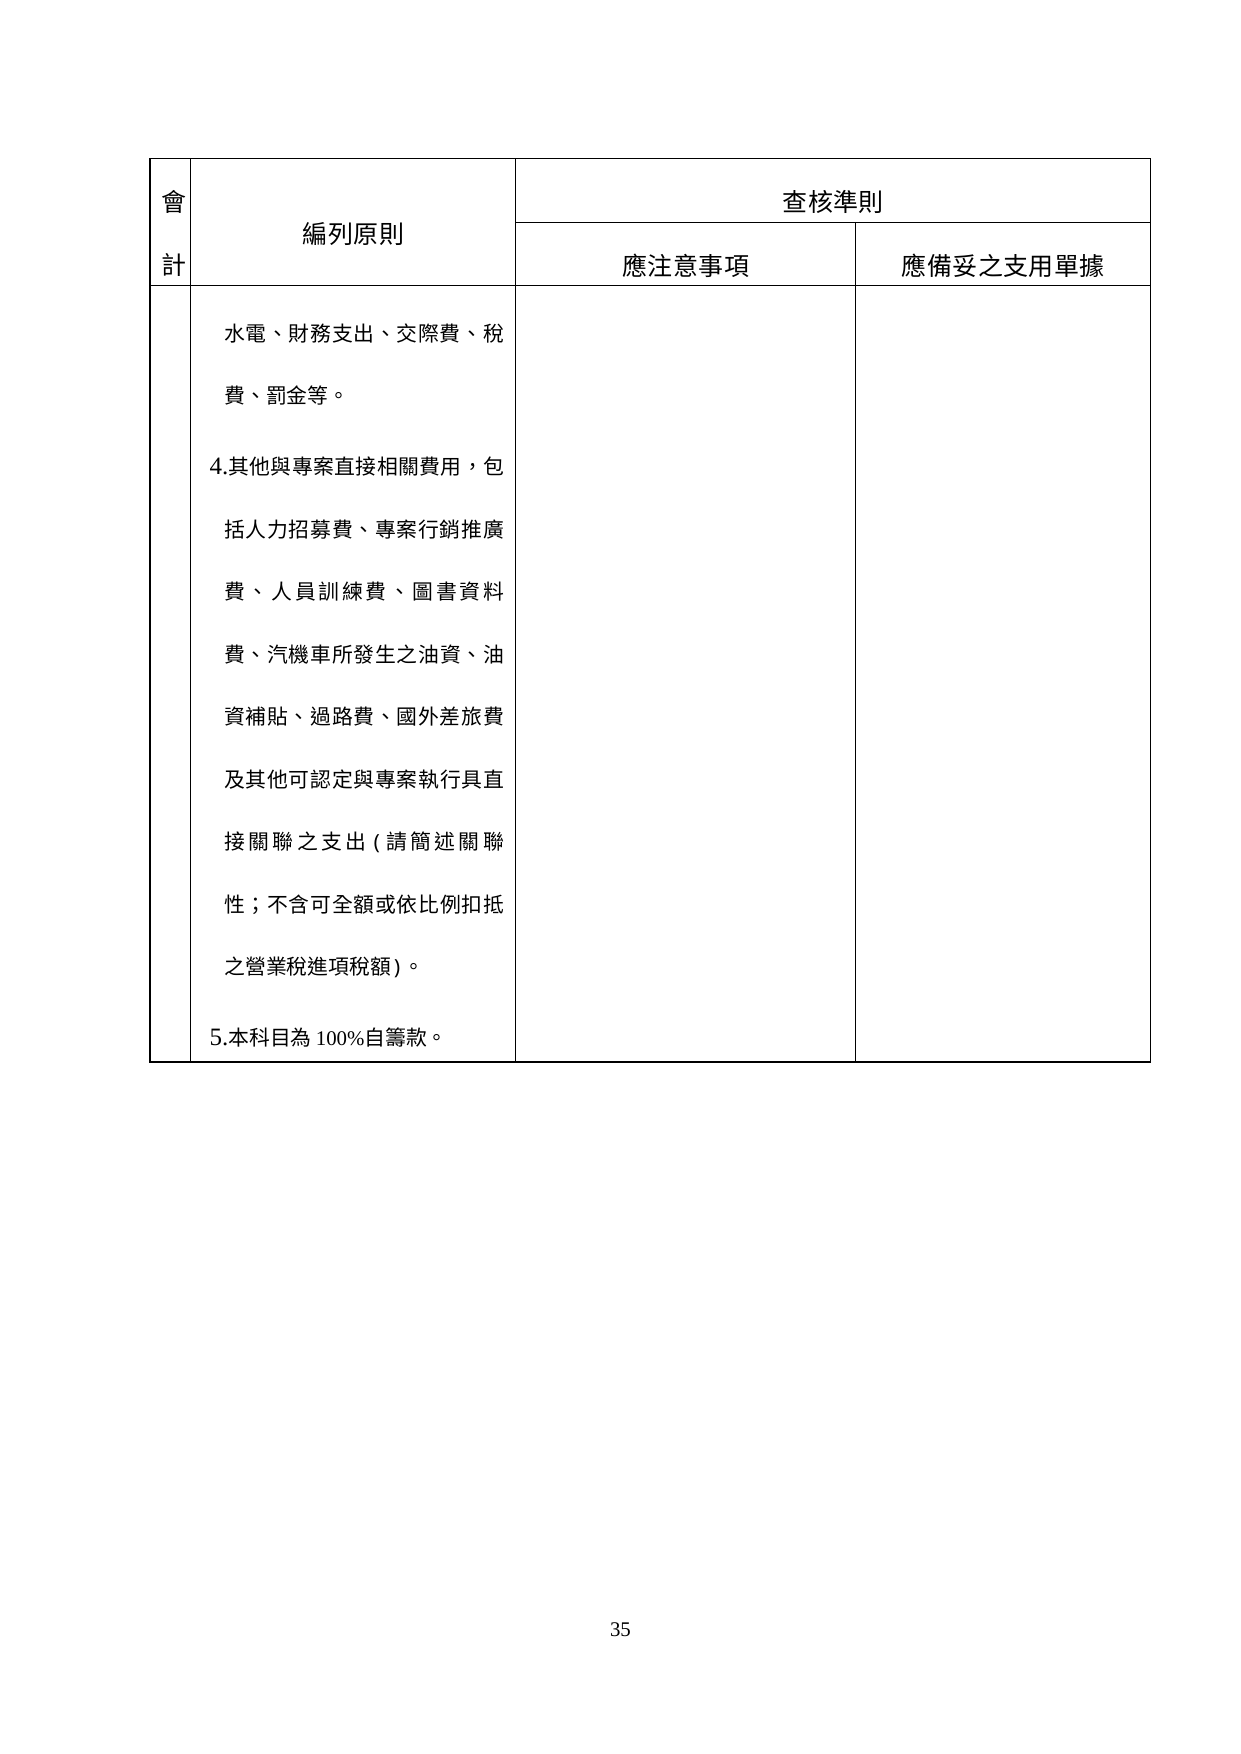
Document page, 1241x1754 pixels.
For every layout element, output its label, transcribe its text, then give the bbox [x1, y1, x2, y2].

table_header 會計科目 [151, 159, 190, 285]
table_cell 應注意事項 [516, 223, 855, 285]
table_header 編列原則 [191, 159, 515, 285]
table_header 查核準則 [516, 159, 1150, 222]
table_cell 可編列項目包含專案行政管理人員之人事費、專案管理費及其他與專案直接相關之費用，並經計畫核定者為限。 參與計畫之行政人員投入人月，應依預計投入之工作時數按比例編列，惟文書、行政及會計人員每月最高投入比例30%；可列入專案薪資之範圍同創新或研究發展人員之人事費規定。 所稱專案管理費包含依投入人力比例應分攤之辦公場域租金或折舊、未列入本專案創新或研究發展設備之使用費項目之折舊攤銷、維護費等，但不含水電、財務支出、交際費、稅費、罰金等。 其他與專案直接相關費用，包括人力招募費、專案行銷推廣費、人員訓練費、圖書資料費、汽機車所發生之油資、油資補貼、過路費、國外差旅費及其他可認定與專案執行具直接關聯之支出(請簡述關聯性；不含可全額或依比例扣抵之營業稅進項稅額)。 本科目為100%自籌款。 [191, 286, 515, 1061]
table_cell 不可補助項目 [151, 286, 190, 1061]
table_cell 應備妥之支用單據 [856, 223, 1150, 285]
table_cell [856, 286, 1150, 1061]
table_cell 可報支項目以計畫核定者為限。 專案行政管理人員薪資報支項目符合創新或研究發展人員之人事費之規範，且每人每月投入比例未超出編列原則第2點之限制。 所列報各項費用之原始單據，應符合公司內部及所得稅查核準則規定。 除與專案直接相關之費用得全額列入專案報支，其餘費用已依投入人力比例進行分攤。 [516, 286, 855, 1061]
